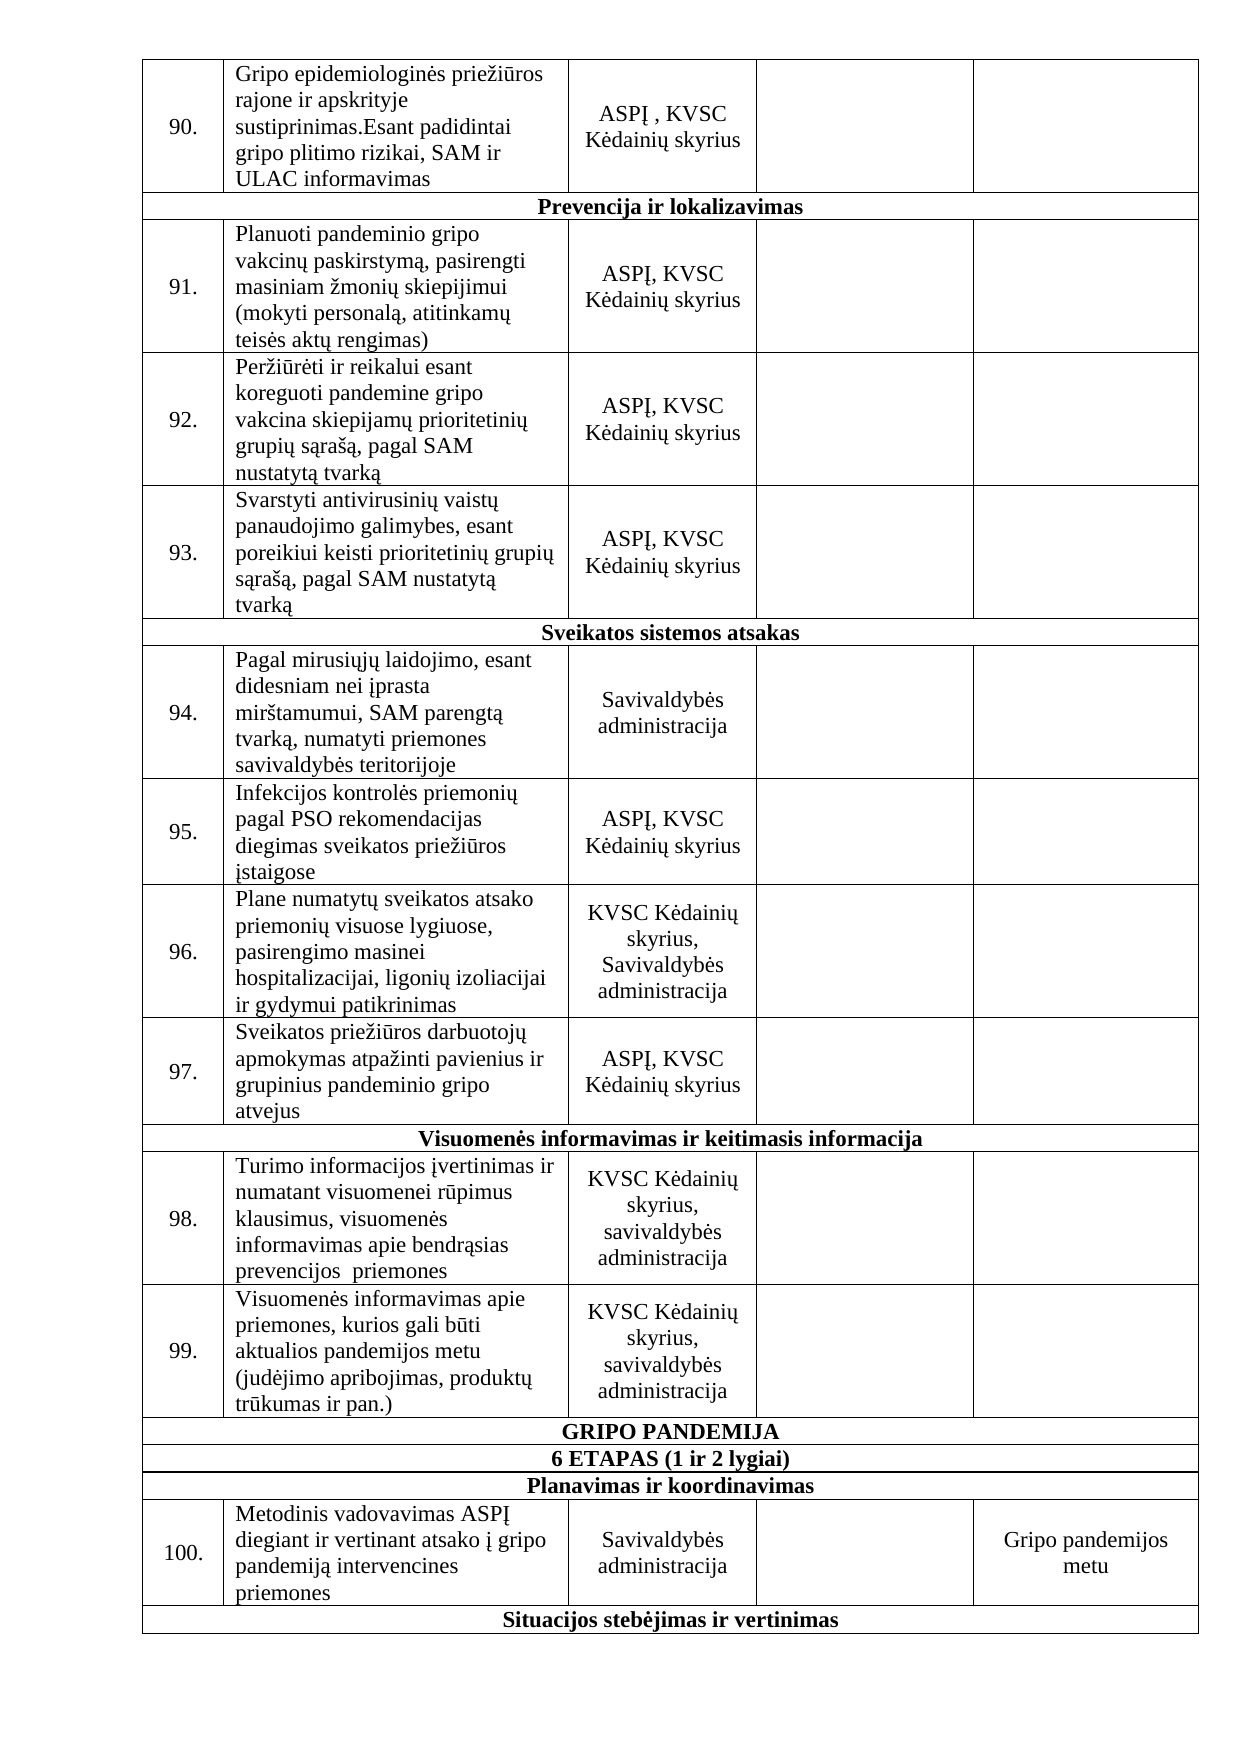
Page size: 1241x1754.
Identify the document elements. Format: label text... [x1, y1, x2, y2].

table_cell [757, 1018, 973, 1124]
table_cell KVSC Kėdainių skyrius, savivaldybės administracija [569, 1152, 756, 1284]
table_cell 96. [143, 885, 223, 1017]
table_cell Turimo informacijos įvertinimas ir numatant visuomenei rūpimus klausimus, visuomenės informavimas apie bendrąsias prevencijos priemones [224, 1152, 568, 1284]
table_cell [974, 1018, 1198, 1124]
table_cell ASPĮ, KVSC Kėdainių skyrius [569, 779, 756, 884]
table_cell Gripo epidemiologinės priežiūros rajone ir apskrityje sustiprinimas.Esant padidintai gripo plitimo rizikai, SAM ir ULAC informavimas [224, 60, 568, 192]
table_cell Visuomenės informavimas ir keitimasis informacija [143, 1125, 1198, 1151]
table_cell Planuoti pandeminio gripo vakcinų paskirstymą, pasirengti masiniam žmonių skiepijimui (mokyti personalą, atitinkamų teisės aktų rengimas) [224, 220, 568, 352]
table_cell Plane numatytų sveikatos atsako priemonių visuose lygiuose, pasirengimo masinei hospitalizacijai, ligonių izoliacijai ir gydymui patikrinimas [224, 885, 568, 1017]
table_cell 100. [143, 1500, 223, 1605]
table_cell Svarstyti antivirusinių vaistų panaudojimo galimybes, esant poreikiui keisti prioritetinių grupių sąrašą, pagal SAM nustatytą tvarką [224, 486, 568, 618]
table_cell [757, 885, 973, 1017]
table_cell 90. [143, 60, 223, 192]
table_cell Sveikatos priežiūros darbuotojų apmokymas atpažinti pavienius ir grupinius pandeminio gripo atvejus [224, 1018, 568, 1124]
table_cell ASPĮ, KVSC Kėdainių skyrius [569, 353, 756, 485]
table_cell [757, 1152, 973, 1284]
table_cell [974, 1152, 1198, 1284]
table_cell [757, 779, 973, 884]
table_cell [757, 646, 973, 778]
table_cell 97. [143, 1018, 223, 1124]
table_cell Prevencija ir lokalizavimas [143, 193, 1198, 219]
table_cell Savivaldybės administracija [569, 1500, 756, 1605]
table_cell Pagal mirusiųjų laidojimo, esant didesniam nei įprasta mirštamumui, SAM parengtą tvarką, numatyti priemones savivaldybės teritorijoje [224, 646, 568, 778]
table_cell ASPĮ, KVSC Kėdainių skyrius [569, 486, 756, 618]
table_cell [974, 646, 1198, 778]
table_cell [974, 885, 1198, 1017]
table_cell [757, 220, 973, 352]
table_cell Savivaldybės administracija [569, 646, 756, 778]
table_cell 6 ETAPAS (1 ir 2 lygiai) [143, 1445, 1198, 1471]
table_cell [757, 1500, 973, 1605]
table_cell [974, 60, 1198, 192]
table_cell ASPĮ , KVSC Kėdainių skyrius [569, 60, 756, 192]
table_cell ASPĮ, KVSC Kėdainių skyrius [569, 1018, 756, 1124]
table_cell 99. [143, 1285, 223, 1417]
table_cell [757, 486, 973, 618]
table_cell [757, 1285, 973, 1417]
table_cell 91. [143, 220, 223, 352]
table_cell Peržiūrėti ir reikalui esant koreguoti pandemine gripo vakcina skiepijamų prioritetinių grupių sąrašą, pagal SAM nustatytą tvarką [224, 353, 568, 485]
table_cell Planavimas ir koordinavimas [143, 1473, 1198, 1499]
table_cell ASPĮ, KVSC Kėdainių skyrius [569, 220, 756, 352]
table_cell Gripo pandemijos metu [974, 1500, 1198, 1605]
table_cell [757, 60, 973, 192]
table_cell 94. [143, 646, 223, 778]
table_cell [974, 779, 1198, 884]
table_cell 93. [143, 486, 223, 618]
table_cell [974, 486, 1198, 618]
table_cell [757, 353, 973, 485]
table_cell Sveikatos sistemos atsakas [143, 619, 1198, 645]
table_cell [974, 1285, 1198, 1417]
table_cell Situacijos stebėjimas ir vertinimas [143, 1606, 1198, 1633]
table_cell [974, 353, 1198, 485]
table_cell 92. [143, 353, 223, 485]
table_cell [974, 220, 1198, 352]
table_cell KVSC Kėdainių skyrius, savivaldybės administracija [569, 1285, 756, 1417]
table_cell Infekcijos kontrolės priemonių pagal PSO rekomendacijas diegimas sveikatos priežiūros įstaigose [224, 779, 568, 884]
table_cell KVSC Kėdainių skyrius, Savivaldybės administracija [569, 885, 756, 1017]
table_cell 95. [143, 779, 223, 884]
table_cell Visuomenės informavimas apie priemones, kurios gali būti aktualios pandemijos metu (judėjimo apribojimas, produktų trūkumas ir pan.) [224, 1285, 568, 1417]
table_cell Metodinis vadovavimas ASPĮ diegiant ir vertinant atsako į gripo pandemiją intervencines priemones [224, 1500, 568, 1605]
table_cell GRIPO PANDEMIJA [143, 1418, 1198, 1444]
table_cell 98. [143, 1152, 223, 1284]
